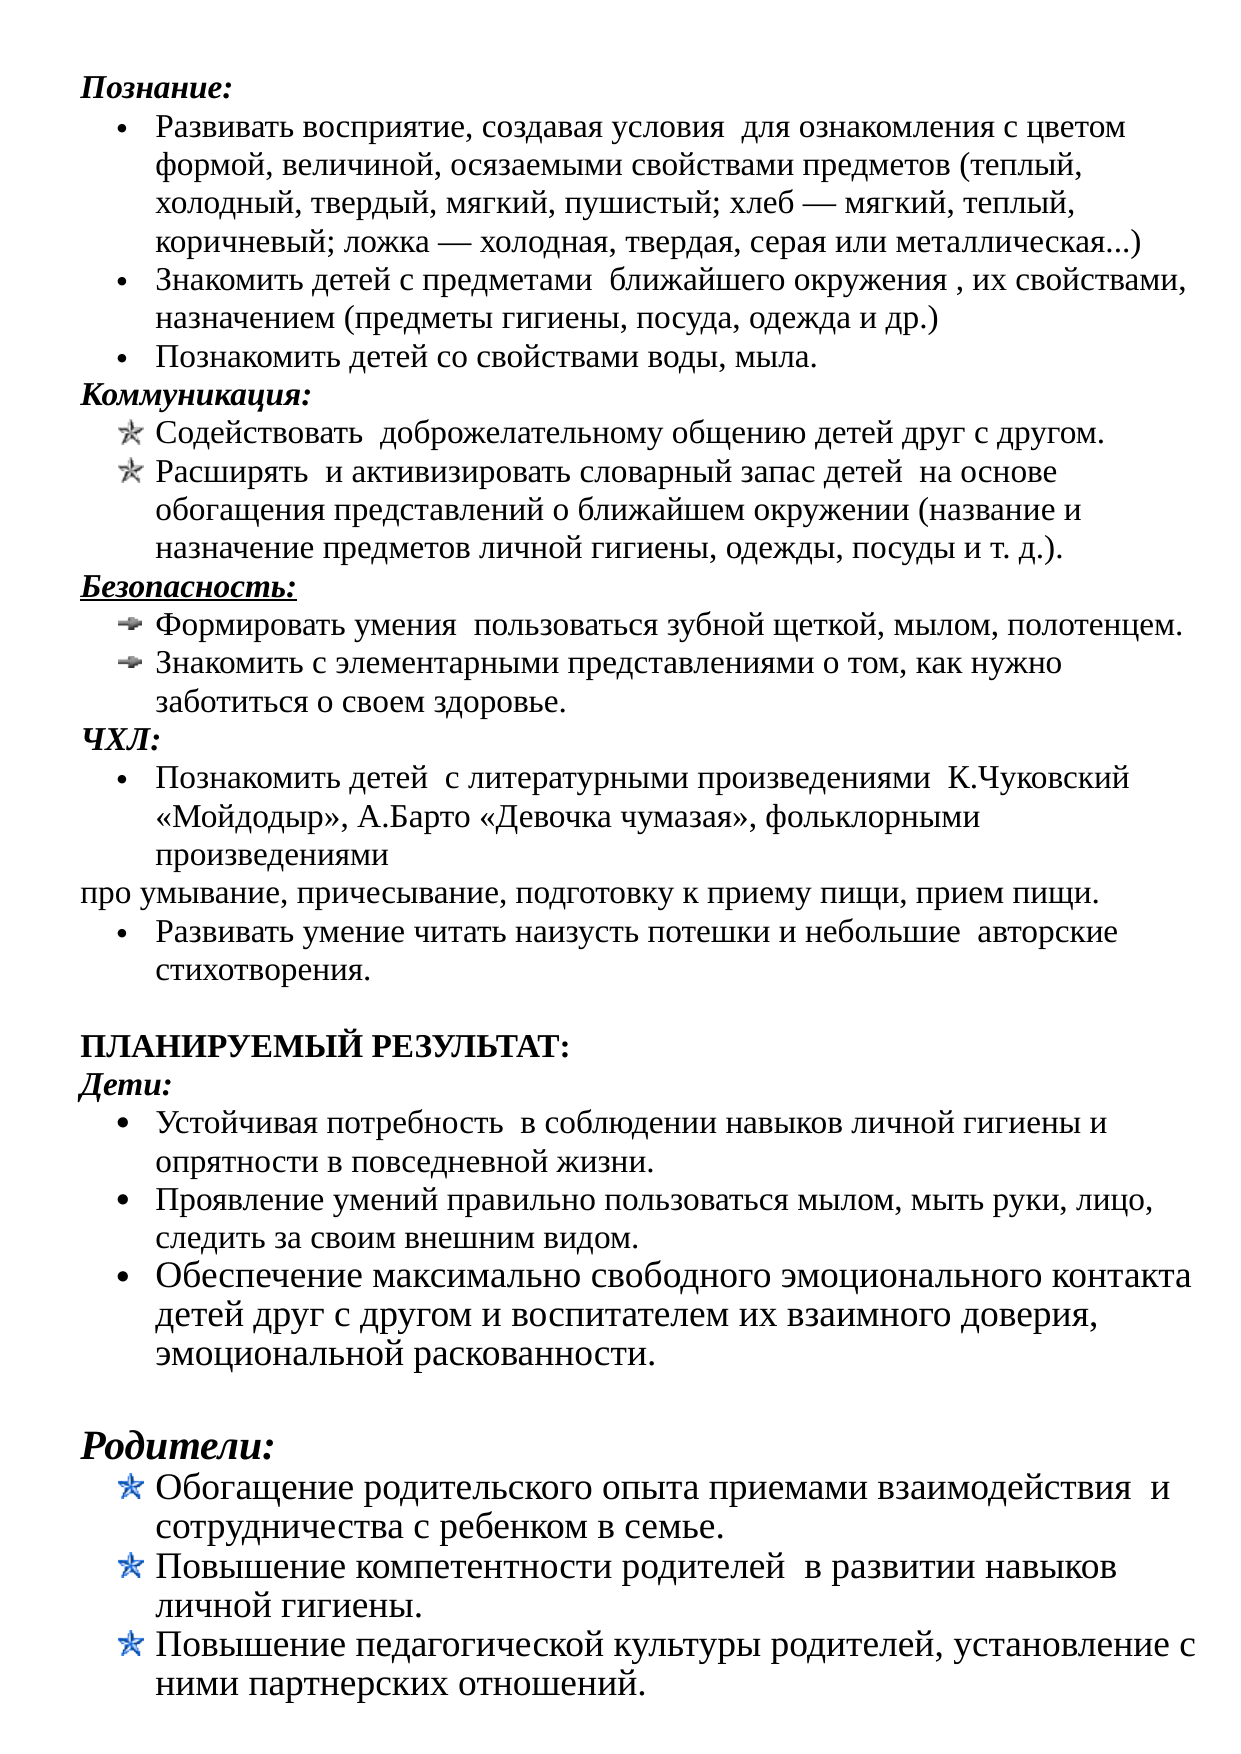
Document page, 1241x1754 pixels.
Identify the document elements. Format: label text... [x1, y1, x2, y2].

list Познакомить детей со свойствами воды, мыла. [118, 336, 1197, 374]
text Познание: [80, 68, 1197, 106]
list Расширять и активизировать словарный запас детей на основе обогащения представлений о ближайшем окружении (название и назначение предметов личной гигиены, одежды, посуды и т. д.). [118, 451, 1197, 566]
text ЧХЛ: [80, 719, 1197, 758]
text Родители: [80, 1425, 1197, 1468]
list Устойчивая потребность в соблюдении навыков личной гигиены и опрятности в повседневной жизни. [118, 1103, 1197, 1179]
list Содействовать доброжелательному общению детей друг с другом. [118, 413, 1197, 451]
list Развивать умение читать наизусть потешки и небольшие авторские стихотворения. [118, 911, 1197, 988]
list Проявление умений правильно пользоваться мылом, мыть руки, лицо, следить за своим внешним видом. [118, 1179, 1197, 1256]
text Дети: [80, 1064, 1197, 1103]
text Коммуникация: [80, 374, 1197, 413]
list Знакомить детей с предметами ближайшего окружения , их свойствами, назначением (предметы гигиены, посуда, одежда и др.) [118, 259, 1197, 336]
text Безопасность: [80, 566, 1197, 604]
text ПЛАНИРУЕМЫЙ РЕЗУЛЬТАТ: [80, 1026, 1197, 1064]
list Формировать умения пользоваться зубной щеткой, мылом, полотенцем. [118, 604, 1197, 643]
list Повышение педагогической культуры родителей, установление с ними партнерских отношений. [118, 1625, 1197, 1704]
list Повышение компетентности родителей в развитии навыков личной гигиены. [118, 1547, 1197, 1625]
list Развивать восприятие, создавая условия для ознакомления с цветом формой, величиной, осязаемыми свойствами предметов (теплый, холодный, твердый, мягкий, пушистый; хлеб — мягкий, теплый, коричневый; ложка — холодная, твердая, серая или металлическая...) [118, 106, 1197, 259]
list Обеспечение максимально свободного эмоционального контакта детей друг с другом и воспитателем их взаимного доверия, эмоциональной раскованности. [118, 1256, 1197, 1374]
list Познакомить детей с литературными произведениями К.Чуковский «Мойдодыр», А.Барто «Девочка чумазая», фольклорными произведениями [118, 758, 1197, 873]
list Знакомить с элементарными представлениями о том, как нужно заботиться о своем здоровье. [118, 643, 1197, 719]
text про умывание, причесывание, подготовку к приему пищи, прием пищи. [80, 873, 1197, 911]
list Обогащение родительского опыта приемами взаимодействия и сотрудничества с ребенком в семье. [118, 1468, 1197, 1547]
